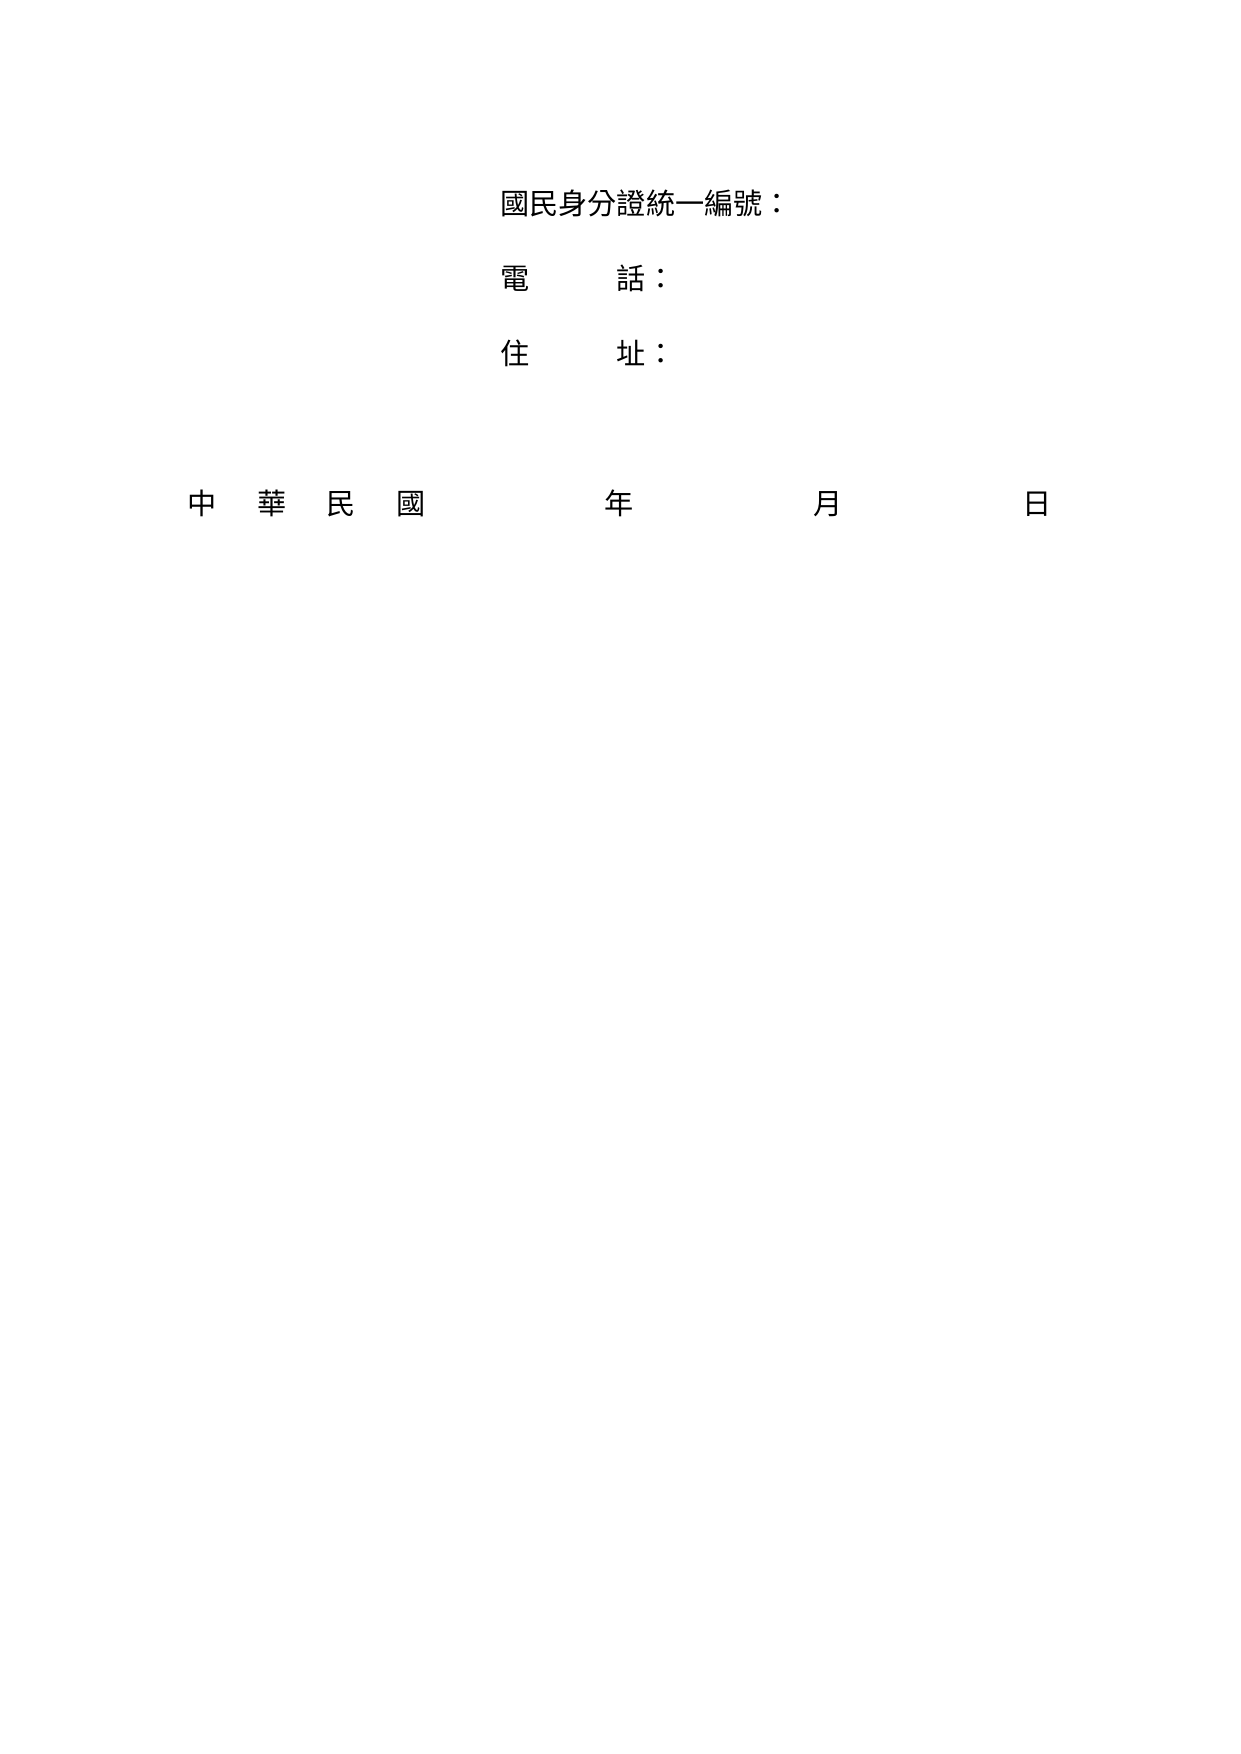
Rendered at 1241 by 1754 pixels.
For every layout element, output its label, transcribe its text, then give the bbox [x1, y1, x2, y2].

text 住 址： [500, 314, 1053, 389]
text 電 話： [500, 239, 1053, 314]
text 國民身分證統一編號： [500, 164, 1053, 239]
text 中 華 民 國 年 月 日 [187, 464, 1053, 539]
